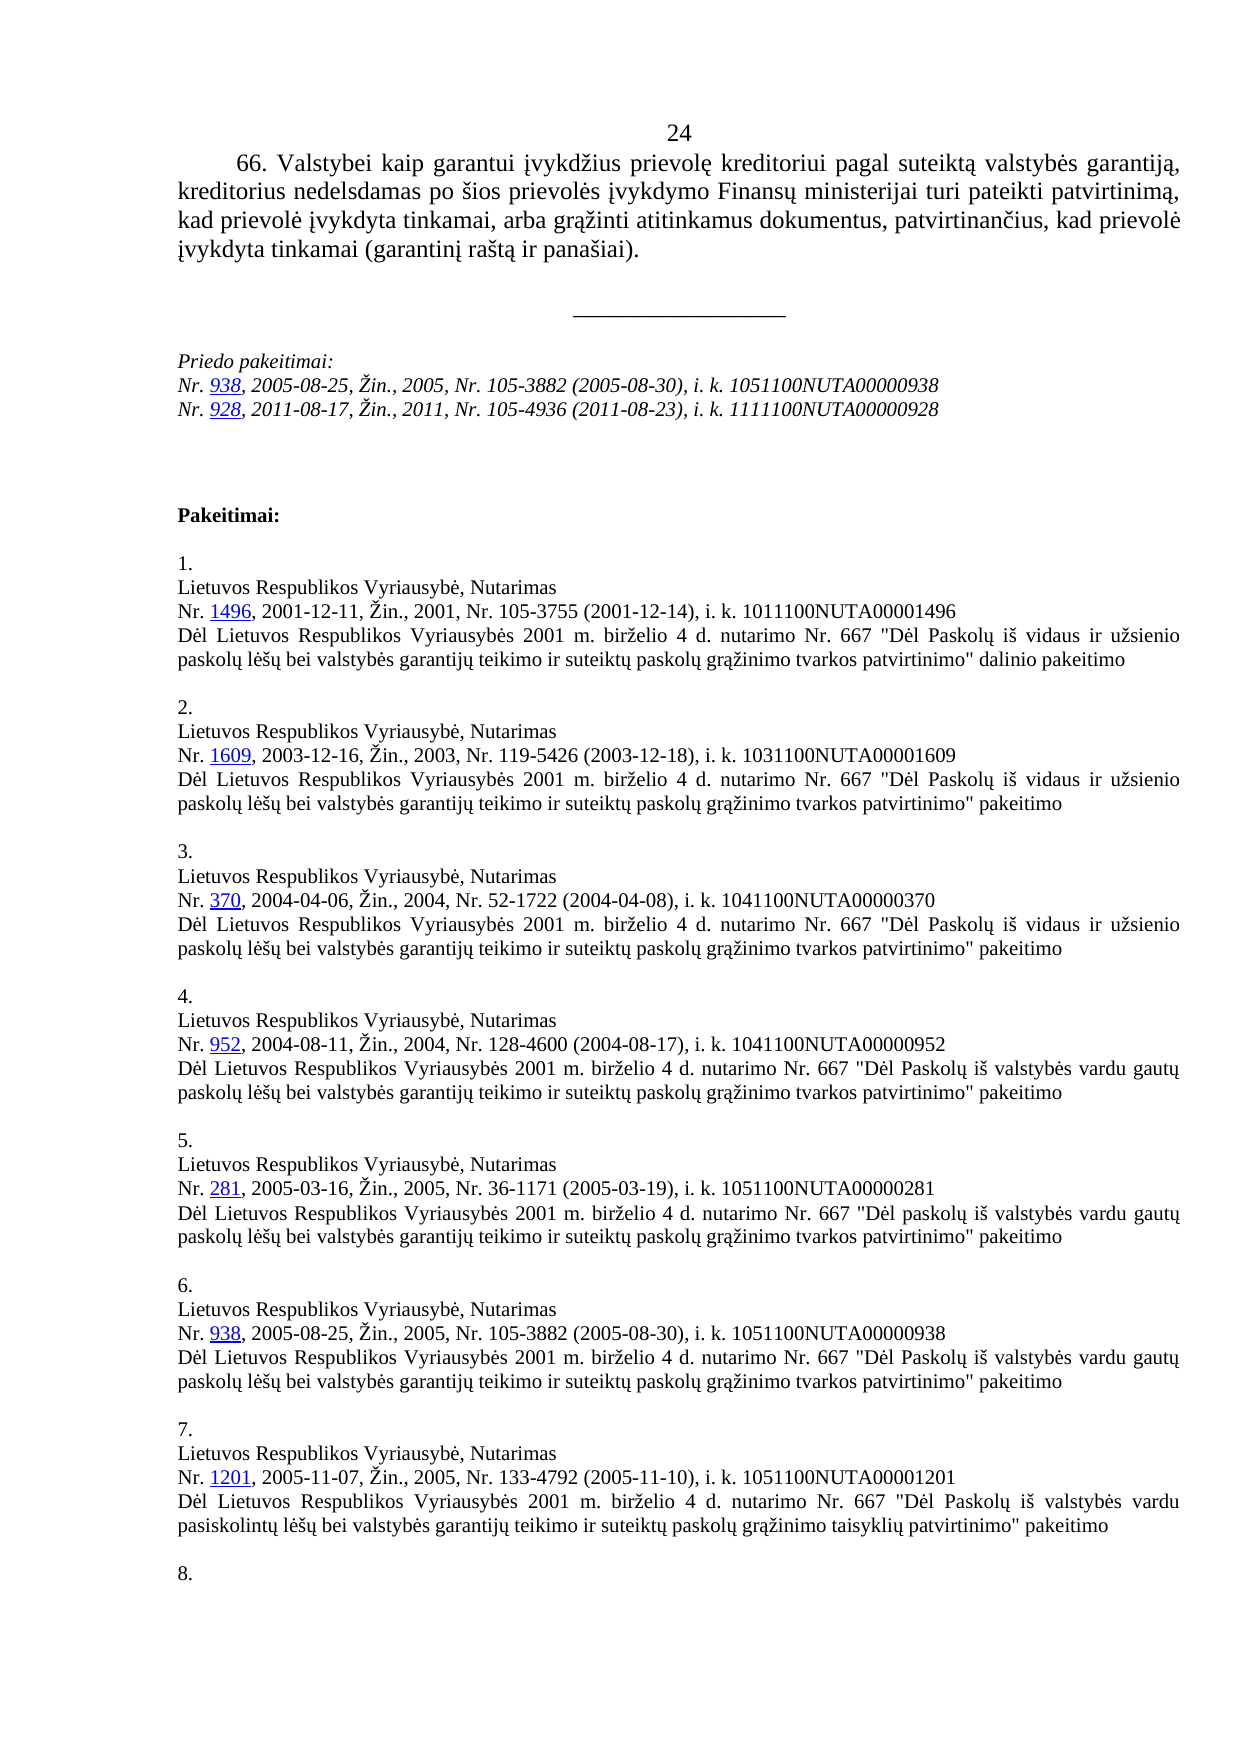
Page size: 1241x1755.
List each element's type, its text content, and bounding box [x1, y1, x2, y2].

text Nr. 1609, 2003-12-16, Žin., 2003, Nr. 119-5426 (2003-12-18), i. k. 1031100NUTA00001609 [177, 743, 1181, 767]
text Nr. 1496, 2001-12-11, Žin., 2001, Nr. 105-3755 (2001-12-14), i. k. 1011100NUTA00001496 [177, 599, 1181, 623]
text 4. [177, 984, 1181, 1008]
text Nr. 1201, 2005-11-07, Žin., 2005, Nr. 133-4792 (2005-11-10), i. k. 1051100NUTA00001201 [177, 1465, 1181, 1489]
text 6. [177, 1273, 1181, 1297]
text Pakeitimai: [177, 503, 1181, 527]
text 8. [177, 1561, 1181, 1585]
text Dėl Lietuvos Respublikos Vyriausybės 2001 m. birželio 4 d. nutarimo Nr. 667 "Dėl Paskolų iš valstybės vardu gautų paskolų lėšų bei valstybės garantijų teikimo ir suteiktų paskolų grąžinimo tvarkos patvirtinimo" pakeitimo [177, 1056, 1181, 1104]
text 1. [177, 551, 1181, 575]
text Lietuvos Respublikos Vyriausybė, Nutarimas [177, 575, 1181, 599]
text Lietuvos Respublikos Vyriausybė, Nutarimas [177, 1297, 1181, 1321]
text Dėl Lietuvos Respublikos Vyriausybės 2001 m. birželio 4 d. nutarimo Nr. 667 "Dėl Paskolų iš valstybės vardu gautų paskolų lėšų bei valstybės garantijų teikimo ir suteiktų paskolų grąžinimo tvarkos patvirtinimo" pakeitimo [177, 1345, 1181, 1393]
text Nr. 938, 2005-08-25, Žin., 2005, Nr. 105-3882 (2005-08-30), i. k. 1051100NUTA00000938 [177, 1321, 1181, 1345]
text Nr. 952, 2004-08-11, Žin., 2004, Nr. 128-4600 (2004-08-17), i. k. 1041100NUTA00000952 [177, 1032, 1181, 1056]
text Dėl Lietuvos Respublikos Vyriausybės 2001 m. birželio 4 d. nutarimo Nr. 667 "Dėl paskolų iš valstybės vardu gautų paskolų lėšų bei valstybės garantijų teikimo ir suteiktų paskolų grąžinimo tvarkos patvirtinimo" pakeitimo [177, 1200, 1181, 1248]
text Dėl Lietuvos Respublikos Vyriausybės 2001 m. birželio 4 d. nutarimo Nr. 667 "Dėl Paskolų iš vidaus ir užsienio paskolų lėšų bei valstybės garantijų teikimo ir suteiktų paskolų grąžinimo tvarkos patvirtinimo" dalinio pakeitimo [177, 623, 1181, 671]
text 66. Valstybei kaip garantui įvykdžius prievolę kreditoriui pagal suteiktą valstybės garantiją, kreditorius nedelsdamas po šios prievolės įvykdymo Finansų ministerijai turi pateikti patvirtinimą, kad prievolė įvykdyta tinkamai, arba grąžinti atitinkamus dokumentus, patvirtinančius, kad prievolė įvykdyta tinkamai (garantinį raštą ir panašiai). [177, 148, 1181, 263]
text Nr. 928, 2011-08-17, Žin., 2011, Nr. 105-4936 (2011-08-23), i. k. 1111100NUTA00000928 [177, 397, 1181, 421]
text Dėl Lietuvos Respublikos Vyriausybės 2001 m. birželio 4 d. nutarimo Nr. 667 "Dėl Paskolų iš vidaus ir užsienio paskolų lėšų bei valstybės garantijų teikimo ir suteiktų paskolų grąžinimo tvarkos patvirtinimo" pakeitimo [177, 767, 1181, 815]
text Priedo pakeitimai: [177, 349, 1181, 373]
text Nr. 370, 2004-04-06, Žin., 2004, Nr. 52-1722 (2004-04-08), i. k. 1041100NUTA00000370 [177, 888, 1181, 912]
text 5. [177, 1128, 1181, 1152]
text Dėl Lietuvos Respublikos Vyriausybės 2001 m. birželio 4 d. nutarimo Nr. 667 "Dėl Paskolų iš vidaus ir užsienio paskolų lėšų bei valstybės garantijų teikimo ir suteiktų paskolų grąžinimo tvarkos patvirtinimo" pakeitimo [177, 912, 1181, 960]
text Lietuvos Respublikos Vyriausybė, Nutarimas [177, 863, 1181, 888]
text 2. [177, 695, 1181, 719]
text _________________ [177, 291, 1181, 320]
text Lietuvos Respublikos Vyriausybė, Nutarimas [177, 1008, 1181, 1032]
text Lietuvos Respublikos Vyriausybė, Nutarimas [177, 1441, 1181, 1465]
text 7. [177, 1417, 1181, 1441]
text Nr. 938, 2005-08-25, Žin., 2005, Nr. 105-3882 (2005-08-30), i. k. 1051100NUTA00000938 [177, 373, 1181, 397]
text Lietuvos Respublikos Vyriausybė, Nutarimas [177, 719, 1181, 743]
text Dėl Lietuvos Respublikos Vyriausybės 2001 m. birželio 4 d. nutarimo Nr. 667 "Dėl Paskolų iš valstybės vardu pasiskolintų lėšų bei valstybės garantijų teikimo ir suteiktų paskolų grąžinimo taisyklių patvirtinimo" pakeitimo [177, 1489, 1181, 1537]
text 3. [177, 839, 1181, 863]
text Lietuvos Respublikos Vyriausybė, Nutarimas [177, 1152, 1181, 1176]
text Nr. 281, 2005-03-16, Žin., 2005, Nr. 36-1171 (2005-03-19), i. k. 1051100NUTA00000281 [177, 1176, 1181, 1200]
